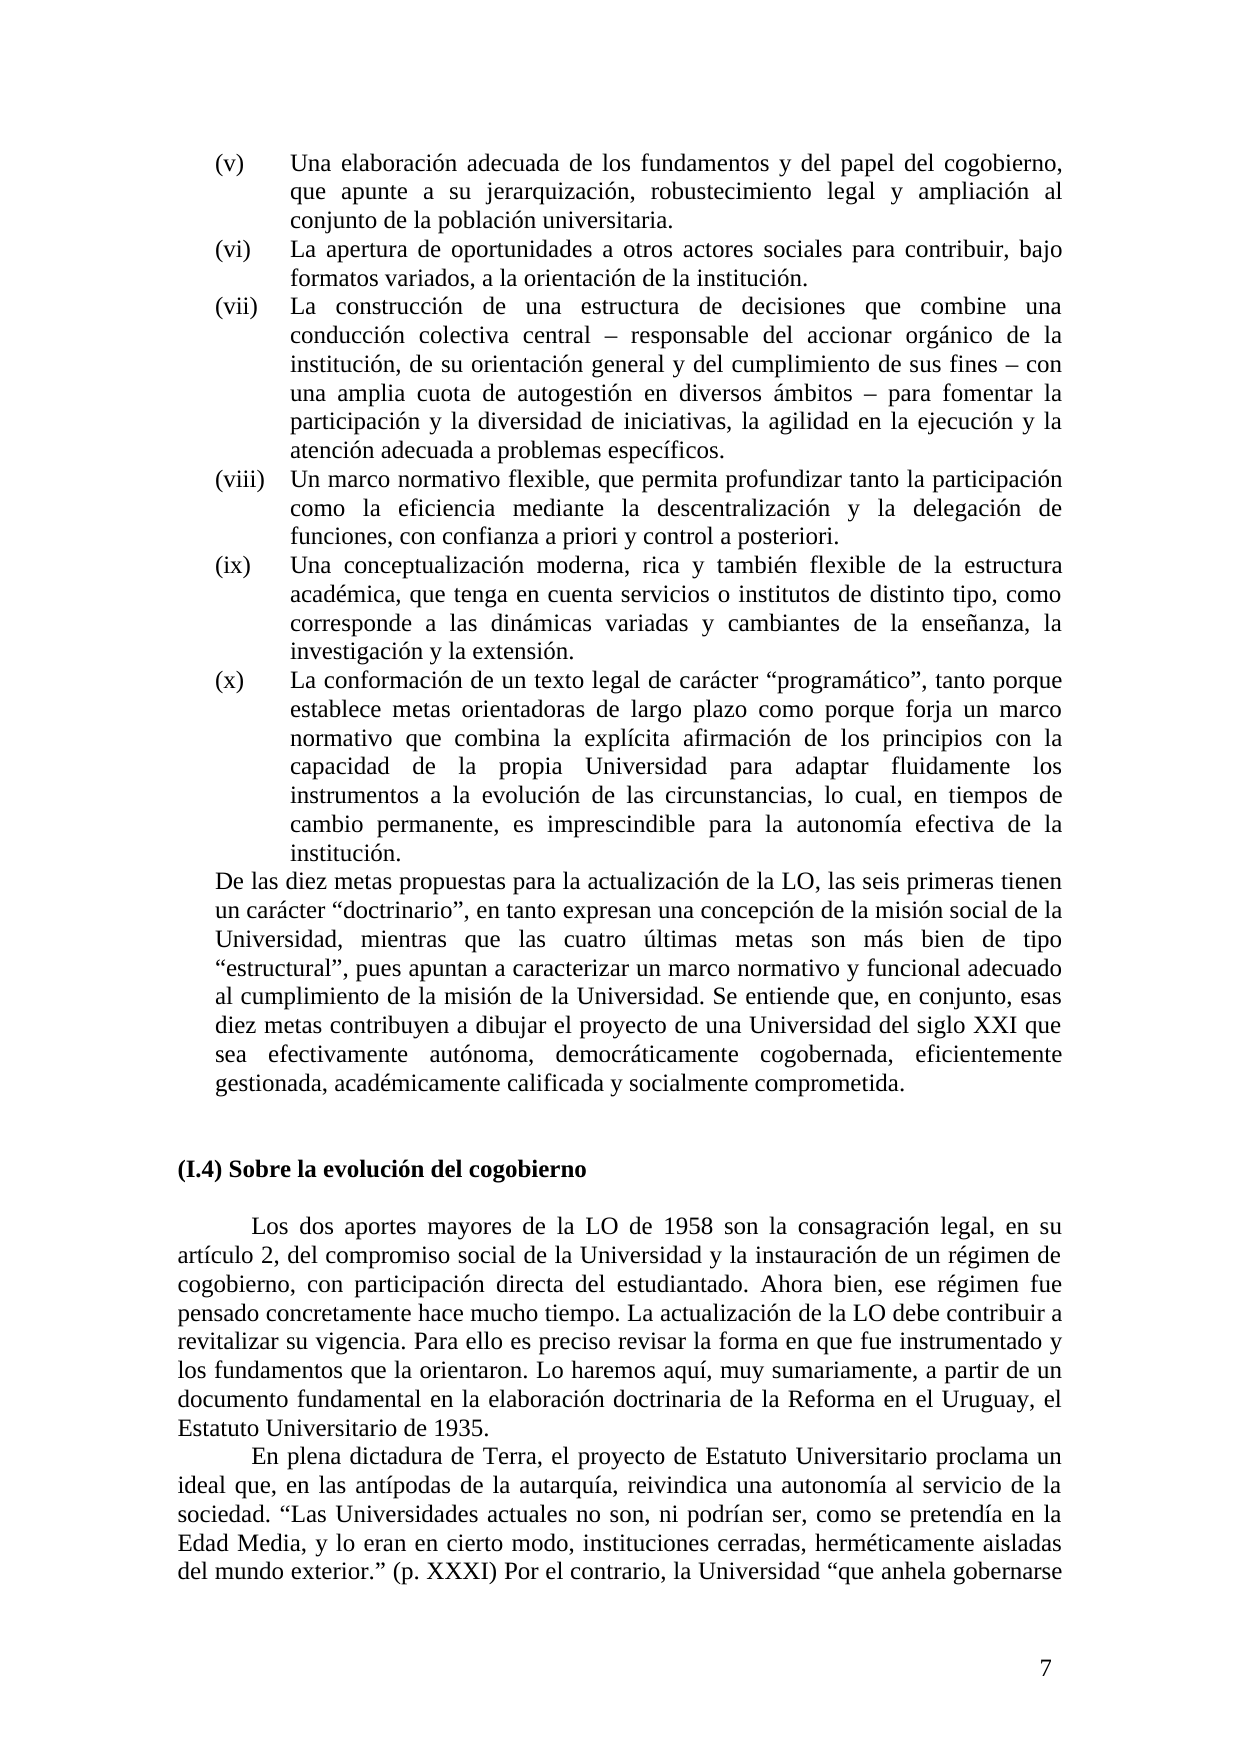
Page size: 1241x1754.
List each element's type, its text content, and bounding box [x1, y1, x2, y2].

text En plena dictadura de Terra, el proyecto de Estatuto Universitario proclama un ideal que, en las antípodas de la autarquía, reivindica una autonomía al servicio de la sociedad. “Las Universidades actuales no son, ni podrían ser, como se pretendía en la Edad Media, y lo eran en cierto modo, instituciones cerradas, herméticamente aisladas del mundo exterior.” (p. XXXI) Por el contrario, la Universidad “que anhela gobernarse [177, 1441, 1063, 1585]
list La construcción de una estructura de decisiones que combine una conducción colectiva central – responsable del accionar orgánico de la institución, de su orientación general y del cumplimiento de sus fines – con una amplia cuota de autogestión en diversos ámbitos – para fomentar la participación y la diversidad de iniciativas, la agilidad en la ejecución y la atención adecuada a problemas específicos. [215, 291, 1063, 464]
list La apertura de oportunidades a otros actores sociales para contribuir, bajo formatos variados, a la orientación de la institución. [215, 234, 1063, 291]
list Un marco normativo flexible, que permita profundizar tanto la participación como la eficiencia mediante la descentralización y la delegación de funciones, con confianza a priori y control a posteriori. [215, 464, 1063, 550]
text De las diez metas propuestas para la actualización de la LO, las seis primeras tienen un carácter “doctrinario”, en tanto expresan una concepción de la misión social de la Universidad, mientras que las cuatro últimas metas son más bien de tipo “estructural”, pues apuntan a caracterizar un marco normativo y funcional adecuado al cumplimiento de la misión de la Universidad. Se entiende que, en conjunto, esas diez metas contribuyen a dibujar el proyecto de una Universidad del siglo XXI que sea efectivamente autónoma, democráticamente cogobernada, eficientemente gestionada, académicamente calificada y socialmente comprometida. [215, 866, 1063, 1096]
list La conformación de un texto legal de carácter “programático”, tanto porque establece metas orientadoras de largo plazo como porque forja un marco normativo que combina la explícita afirmación de los principios con la capacidad de la propia Universidad para adaptar fluidamente los instrumentos a la evolución de las circunstancias, lo cual, en tiempos de cambio permanente, es imprescindible para la autonomía efectiva de la institución. [215, 665, 1063, 866]
text Los dos aportes mayores de la LO de 1958 son la consagración legal, en su artículo 2, del compromiso social de la Universidad y la instauración de un régimen de cogobierno, con participación directa del estudiantado. Ahora bien, ese régimen fue pensado concretamente hace mucho tiempo. La actualización de la LO debe contribuir a revitalizar su vigencia. Para ello es preciso revisar la forma en que fue instrumentado y los fundamentos que la orientaron. Lo haremos aquí, muy sumariamente, a partir de un documento fundamental en la elaboración doctrinaria de la Reforma en el Uruguay, el Estatuto Universitario de 1935. [177, 1211, 1063, 1441]
text (I.4) Sobre la evolución del cogobierno [177, 1154, 1063, 1183]
list Una elaboración adecuada de los fundamentos y del papel del cogobierno, que apunte a su jerarquización, robustecimiento legal y ampliación al conjunto de la población universitaria. [215, 148, 1063, 234]
list Una conceptualización moderna, rica y también flexible de la estructura académica, que tenga en cuenta servicios o institutos de distinto tipo, como corresponde a las dinámicas variadas y cambiantes de la enseñanza, la investigación y la extensión. [215, 550, 1063, 665]
